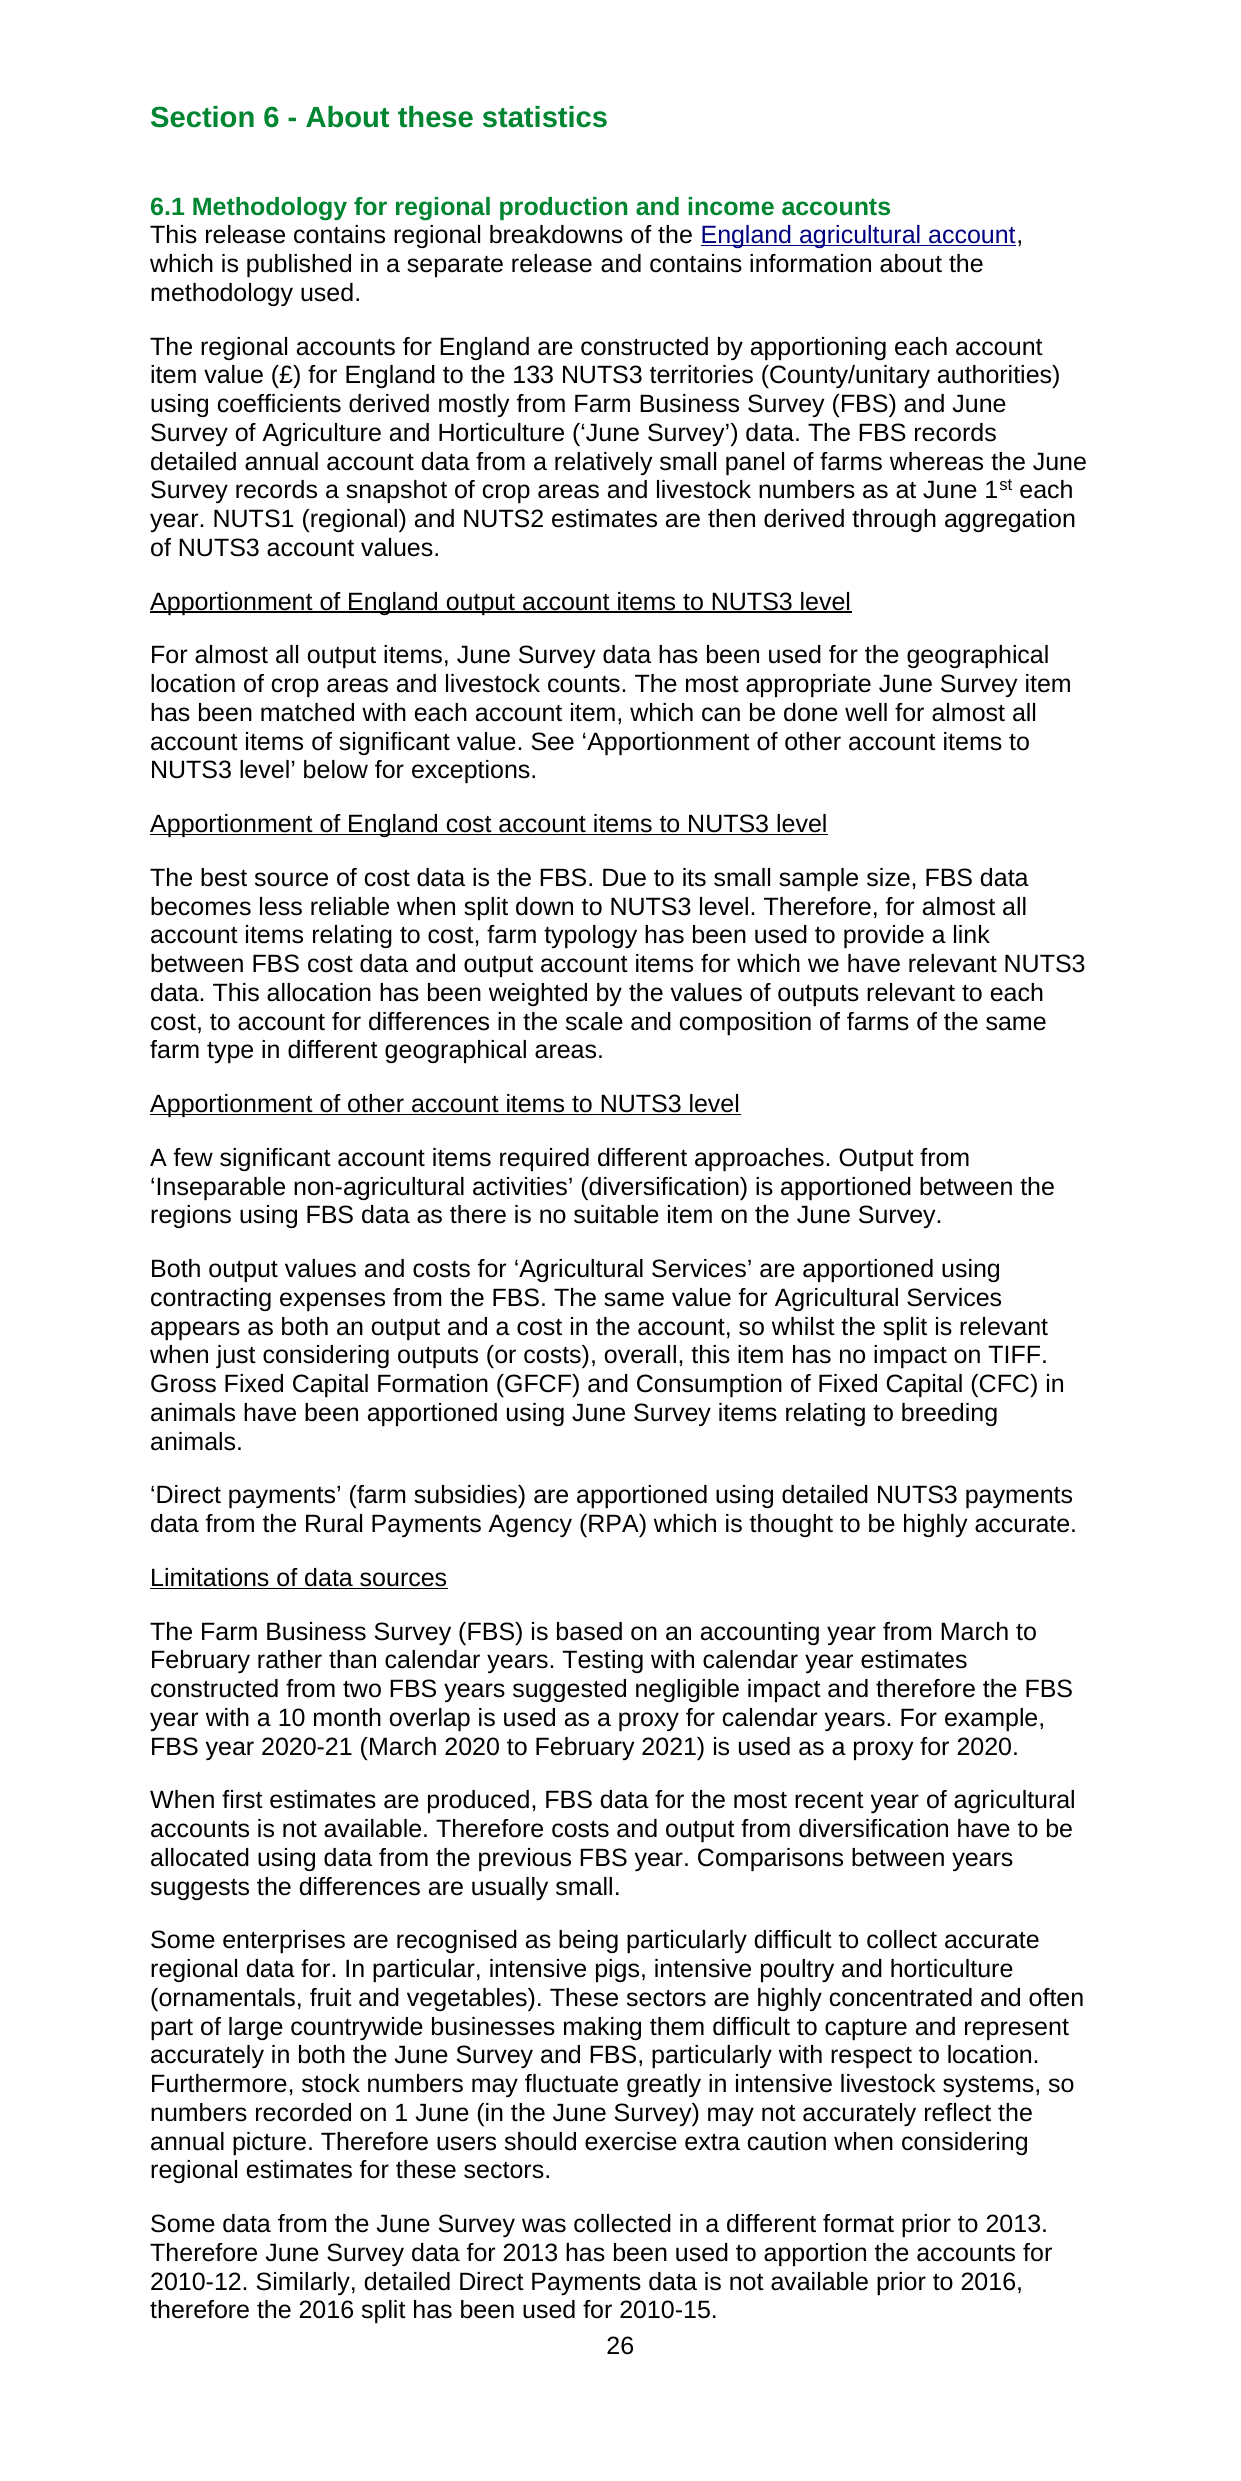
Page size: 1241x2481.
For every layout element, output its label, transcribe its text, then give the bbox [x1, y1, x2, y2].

text ‘Direct payments’ (farm subsidies) are apportioned using detailed NUTS3 payments data from the Rural Payments Agency (RPA) which is thought to be highly accurate. [150, 1480, 1090, 1538]
text For almost all output items, June Survey data has been used for the geographical location of crop areas and livestock counts. The most appropriate June Survey item has been matched with each account item, which can be done well for almost all account items of significant value. See ‘Apportionment of other account items to NUTS3 level’ below for exceptions. [150, 640, 1090, 784]
text This release contains regional breakdowns of the England agricultural account, which is published in a separate release and contains information about the methodology used. [150, 220, 1090, 306]
text Some data from the June Survey was collected in a different format prior to 2013. Therefore June Survey data for 2013 has been used to apportion the accounts for 2010-12. Similarly, detailed Direct Payments data is not available prior to 2016, therefore the 2016 split has been used for 2010-15. [150, 2209, 1090, 2324]
text Apportionment of England output account items to NUTS3 level [150, 586, 1090, 615]
text The best source of cost data is the FBS. Due to its small sample size, FBS data becomes less reliable when split down to NUTS3 level. Therefore, for almost all account items relating to cost, farm typology has been used to provide a link between FBS cost data and output account items for which we have relevant NUTS3 data. This allocation has been weighted by the values of outputs relevant to each cost, to account for differences in the scale and composition of farms of the same farm type in different geographical areas. [150, 863, 1090, 1064]
text The regional accounts for England are constructed by apportioning each account item value (£) for England to the 133 NUTS3 territories (County/unitary authorities) using coefficients derived mostly from Farm Business Survey (FBS) and June Survey of Agriculture and Horticulture (‘June Survey’) data. The FBS records detailed annual account data from a relatively small panel of farms whereas the June Survey records a snapshot of crop areas and livestock numbers as at June 1st each year. NUTS1 (regional) and NUTS2 estimates are then derived through aggregation of NUTS3 account values. [150, 331, 1090, 561]
text Apportionment of other account items to NUTS3 level [150, 1089, 1090, 1118]
text The Farm Business Survey (FBS) is based on an accounting year from March to February rather than calendar years. Testing with calendar year estimates constructed from two FBS years suggested negligible impact and therefore the FBS year with a 10 month overlap is used as a proxy for calendar years. For example, FBS year 2020-21 (March 2020 to February 2021) is used as a proxy for 2020. [150, 1616, 1090, 1760]
text A few significant account items required different approaches. Output from ‘Inseparable non-agricultural activities’ (diversification) is apportioned between the regions using FBS data as there is no suitable item on the June Survey. [150, 1143, 1090, 1229]
text Apportionment of England cost account items to NUTS3 level [150, 809, 1090, 838]
text When first estimates are produced, FBS data for the most recent year of agricultural accounts is not available. Therefore costs and output from diversification have to be allocated using data from the previous FBS year. Comparisons between years suggests the differences are usually small. [150, 1785, 1090, 1900]
text Some enterprises are recognised as being particularly difficult to collect accurate regional data for. In particular, intensive pigs, intensive poultry and horticulture (ornamentals, fruit and vegetables). These sectors are highly concentrated and often part of large countrywide businesses making them difficult to capture and represent accurately in both the June Survey and FBS, particularly with respect to location. Furthermore, stock numbers may fluctuate greatly in intensive livestock systems, so numbers recorded on 1 June (in the June Survey) may not accurately reflect the annual picture. Therefore users should exercise extra caution when considering regional estimates for these sectors. [150, 1925, 1090, 2184]
subtitle 6.1 Methodology for regional production and income accounts [150, 191, 1090, 220]
subtitle Section 6 - About these statistics [150, 100, 1090, 133]
text Limitations of data sources [150, 1563, 1090, 1591]
text Both output values and costs for ‘Agricultural Services’ are apportioned using contracting expenses from the FBS. The same value for Agricultural Services appears as both an output and a cost in the account, so whilst the split is relevant when just considering outputs (or costs), overall, this item has no impact on TIFF. Gross Fixed Capital Formation (GFCF) and Consumption of Fixed Capital (CFC) in animals have been apportioned using June Survey items relating to breeding animals. [150, 1254, 1090, 1455]
